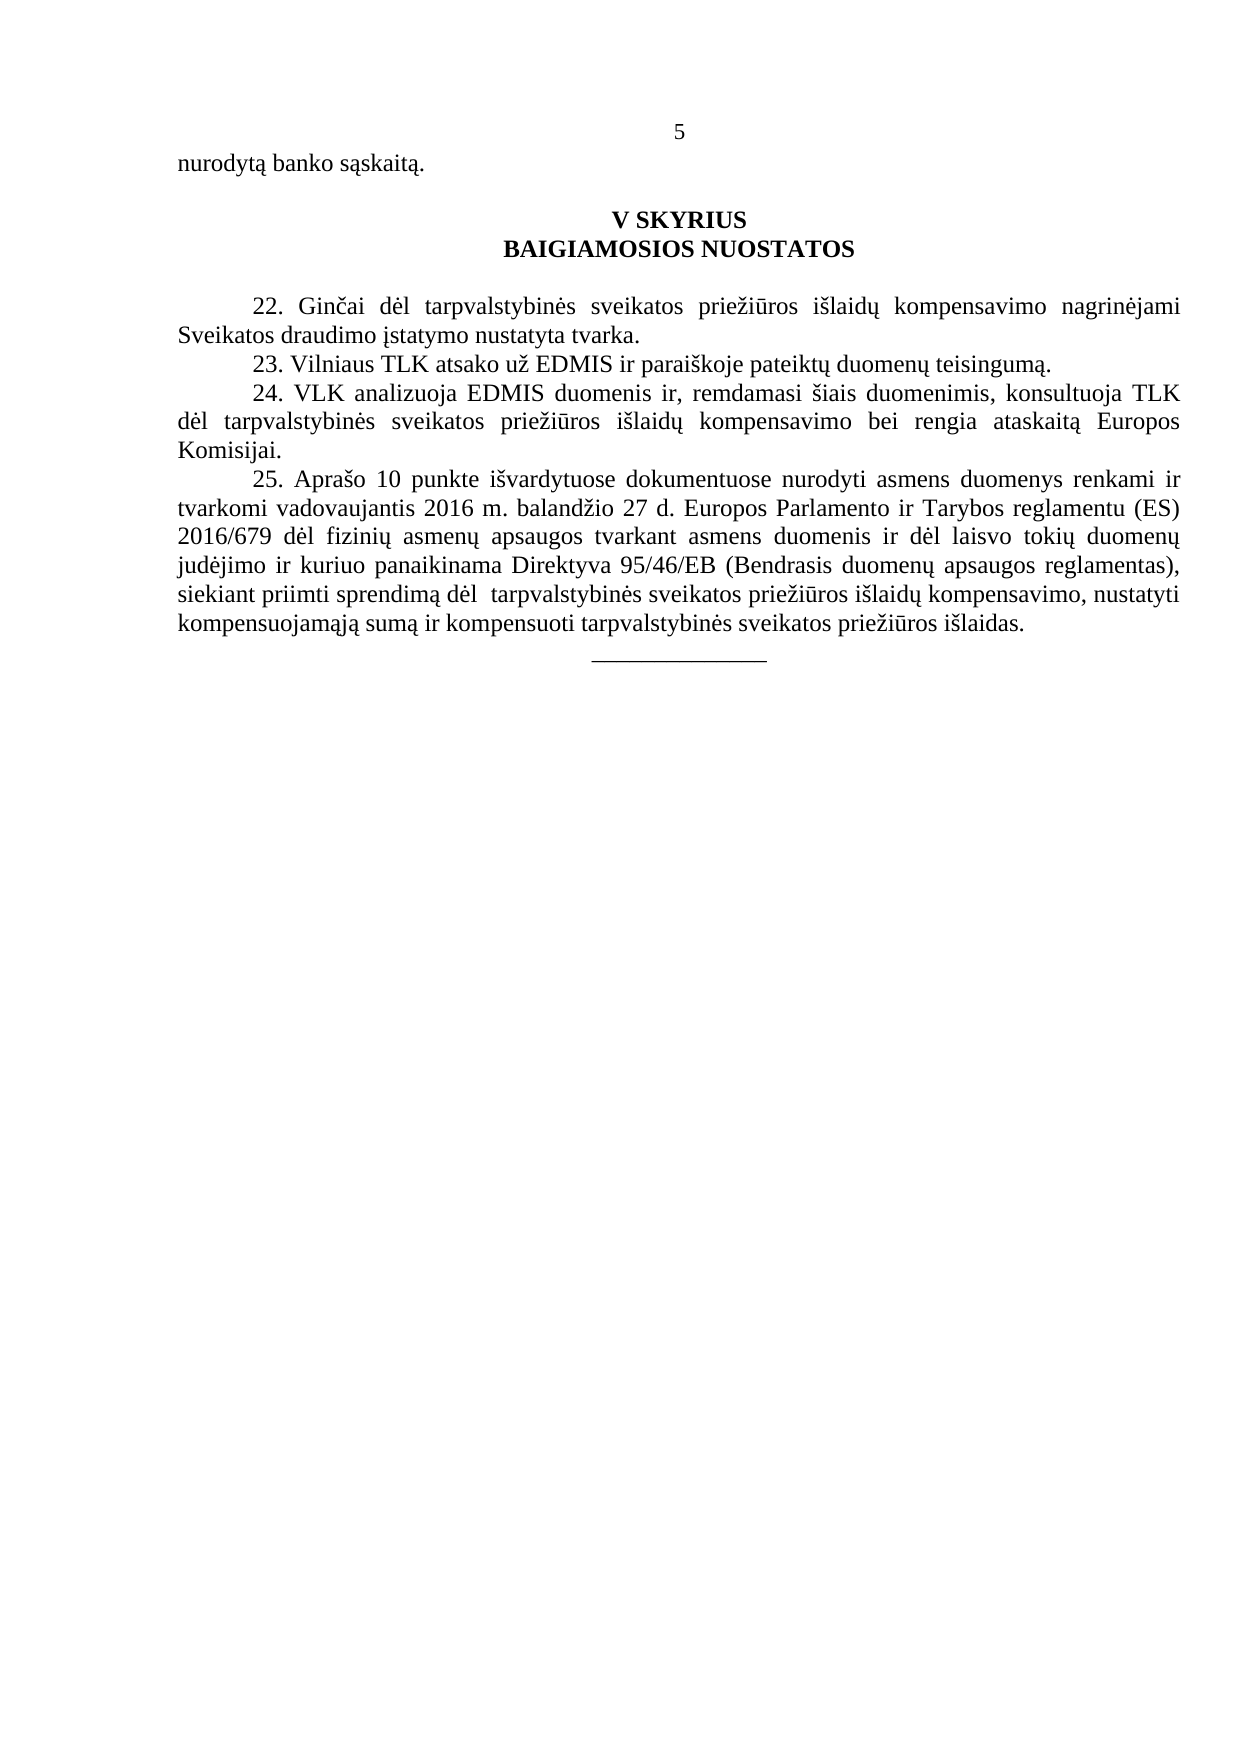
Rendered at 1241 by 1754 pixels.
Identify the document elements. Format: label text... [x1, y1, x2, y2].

text BAIGIAMOSIOS NUOSTATOS [177, 234, 1181, 263]
text ______________ [177, 636, 1181, 665]
text 23. Vilniaus TLK atsako už EDMIS ir paraiškoje pateiktų duomenų teisingumą. [177, 349, 1181, 378]
text nurodytą banko sąskaitą. [177, 148, 1181, 176]
text 22. Ginčai dėl tarpvalstybinės sveikatos priežiūros išlaidų kompensavimo nagrinėjami Sveikatos draudimo įstatymo nustatyta tvarka. [177, 291, 1181, 349]
text 24. VLK analizuoja EDMIS duomenis ir, remdamasi šiais duomenimis, konsultuoja TLK dėl tarpvalstybinės sveikatos priežiūros išlaidų kompensavimo bei rengia ataskaitą Europos Komisijai. [177, 378, 1181, 464]
text V SKYRIUS [177, 205, 1181, 234]
text 25. Aprašo 10 punkte išvardytuose dokumentuose nurodyti asmens duomenys renkami ir tvarkomi vadovaujantis 2016 m. balandžio 27 d. Europos Parlamento ir Tarybos reglamentu (ES) 2016/679 dėl fizinių asmenų apsaugos tvarkant asmens duomenis ir dėl laisvo tokių duomenų judėjimo ir kuriuo panaikinama Direktyva 95/46/EB (Bendrasis duomenų apsaugos reglamentas), siekiant priimti sprendimą dėl tarpvalstybinės sveikatos priežiūros išlaidų kompensavimo, nustatyti kompensuojamąją sumą ir kompensuoti tarpvalstybinės sveikatos priežiūros išlaidas. [177, 464, 1181, 636]
